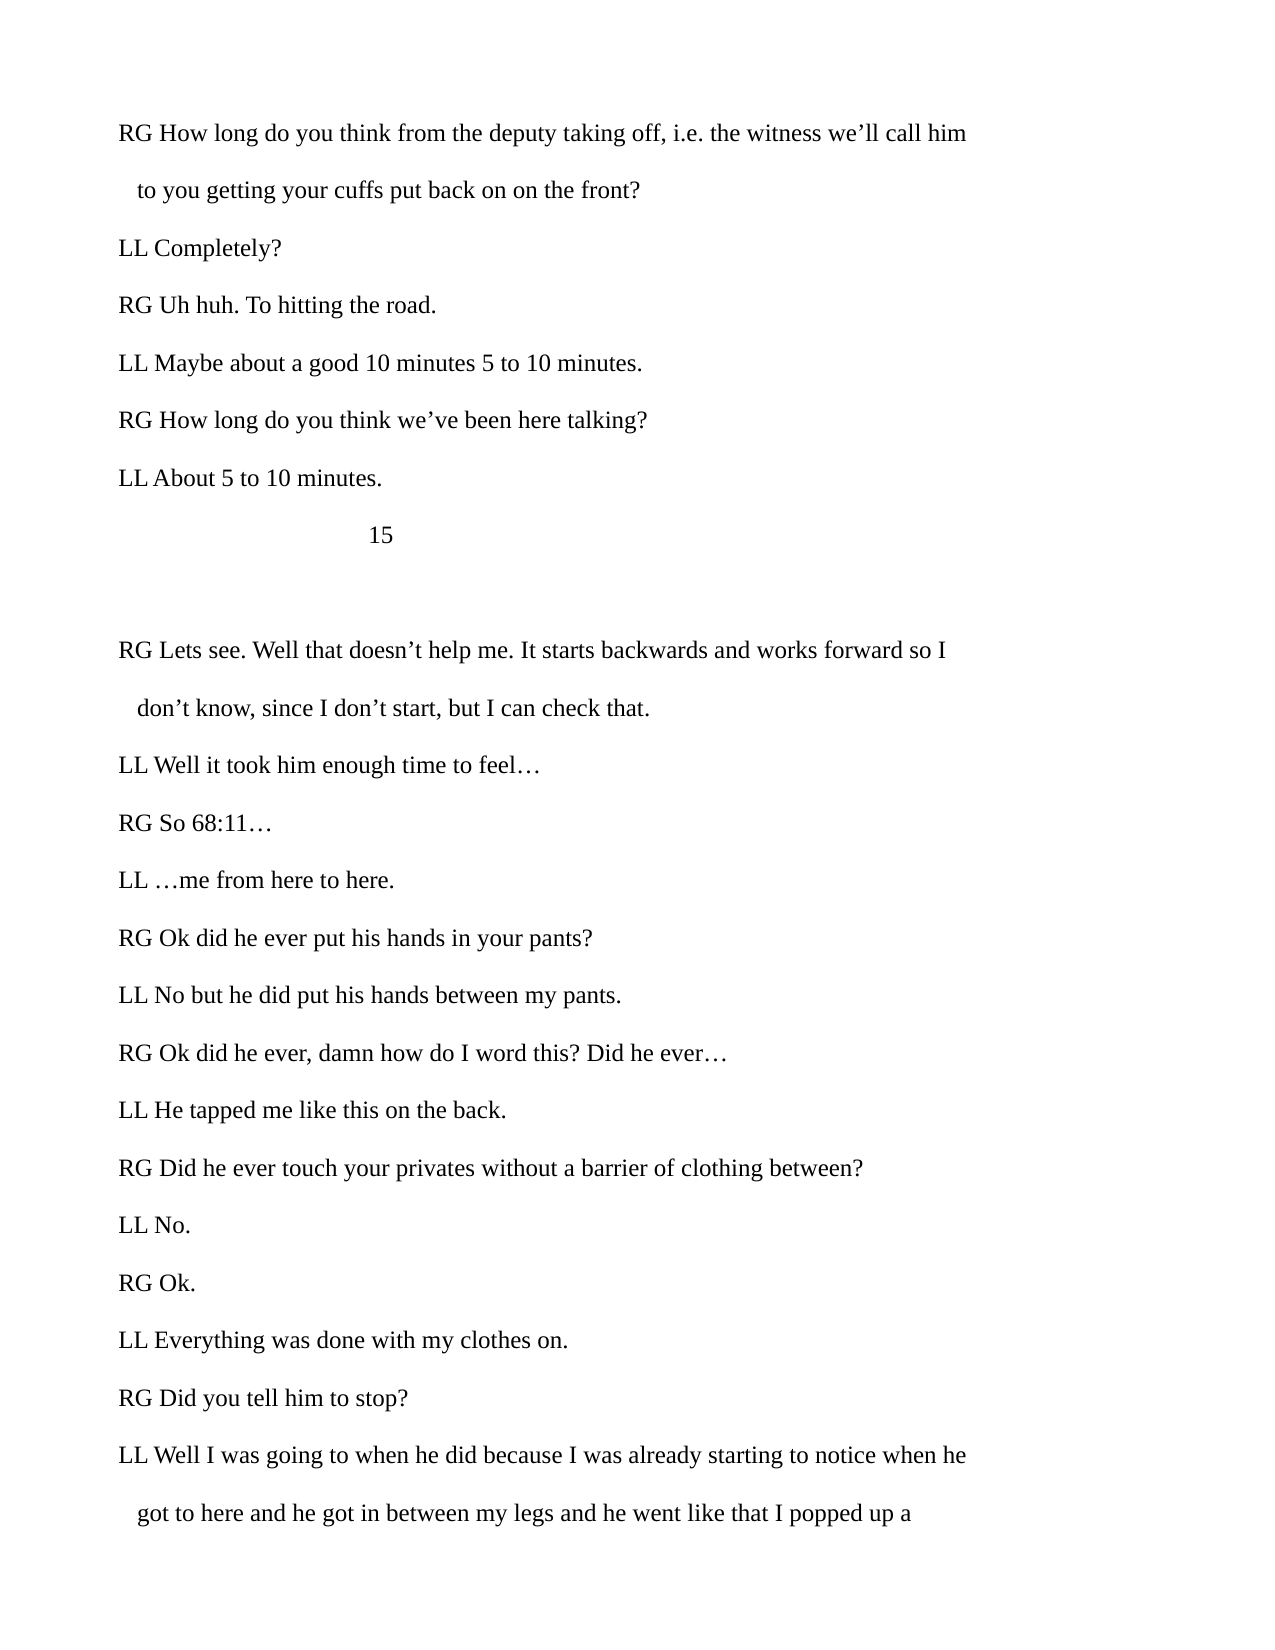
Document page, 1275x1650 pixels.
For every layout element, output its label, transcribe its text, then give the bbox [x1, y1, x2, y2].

text LL Well I was going to when he did because I was already starting to notice when he [118, 1441, 1157, 1469]
text RG Uh huh. To hitting the road. [118, 291, 1157, 319]
text LL Maybe about a good 10 minutes 5 to 10 minutes. [118, 348, 1157, 377]
text RG Ok did he ever, damn how do I word this? Did he ever… [118, 1038, 1157, 1067]
text to you getting your cuffs put back on on the front? [118, 176, 1157, 204]
text RG Lets see. Well that doesn’t help me. It starts backwards and works forward so I [118, 636, 1157, 664]
text LL Everything was done with my clothes on. [118, 1326, 1157, 1354]
text RG Did you tell him to stop? [118, 1383, 1157, 1412]
text RG So 68:11… [118, 808, 1157, 837]
text don’t know, since I don’t start, but I can check that. [118, 693, 1157, 722]
text RG Ok. [118, 1268, 1157, 1297]
text RG How long do you think from the deputy taking off, i.e. the witness we’ll call him [118, 118, 1157, 147]
text LL No but he did put his hands between my pants. [118, 981, 1157, 1009]
text LL No. [118, 1211, 1157, 1239]
text LL Well it took him enough time to feel… [118, 751, 1157, 779]
text 15 [118, 521, 1157, 549]
text RG Ok did he ever put his hands in your pants? [118, 923, 1157, 952]
text RG Did he ever touch your privates without a barrier of clothing between? [118, 1153, 1157, 1182]
text RG How long do you think we’ve been here talking? [118, 406, 1157, 434]
text got to here and he got in between my legs and he went like that I popped up a [118, 1498, 1157, 1527]
text LL He tapped me like this on the back. [118, 1096, 1157, 1124]
text LL Completely? [118, 233, 1157, 262]
text LL …me from here to here. [118, 866, 1157, 894]
text LL About 5 to 10 minutes. [118, 463, 1157, 492]
